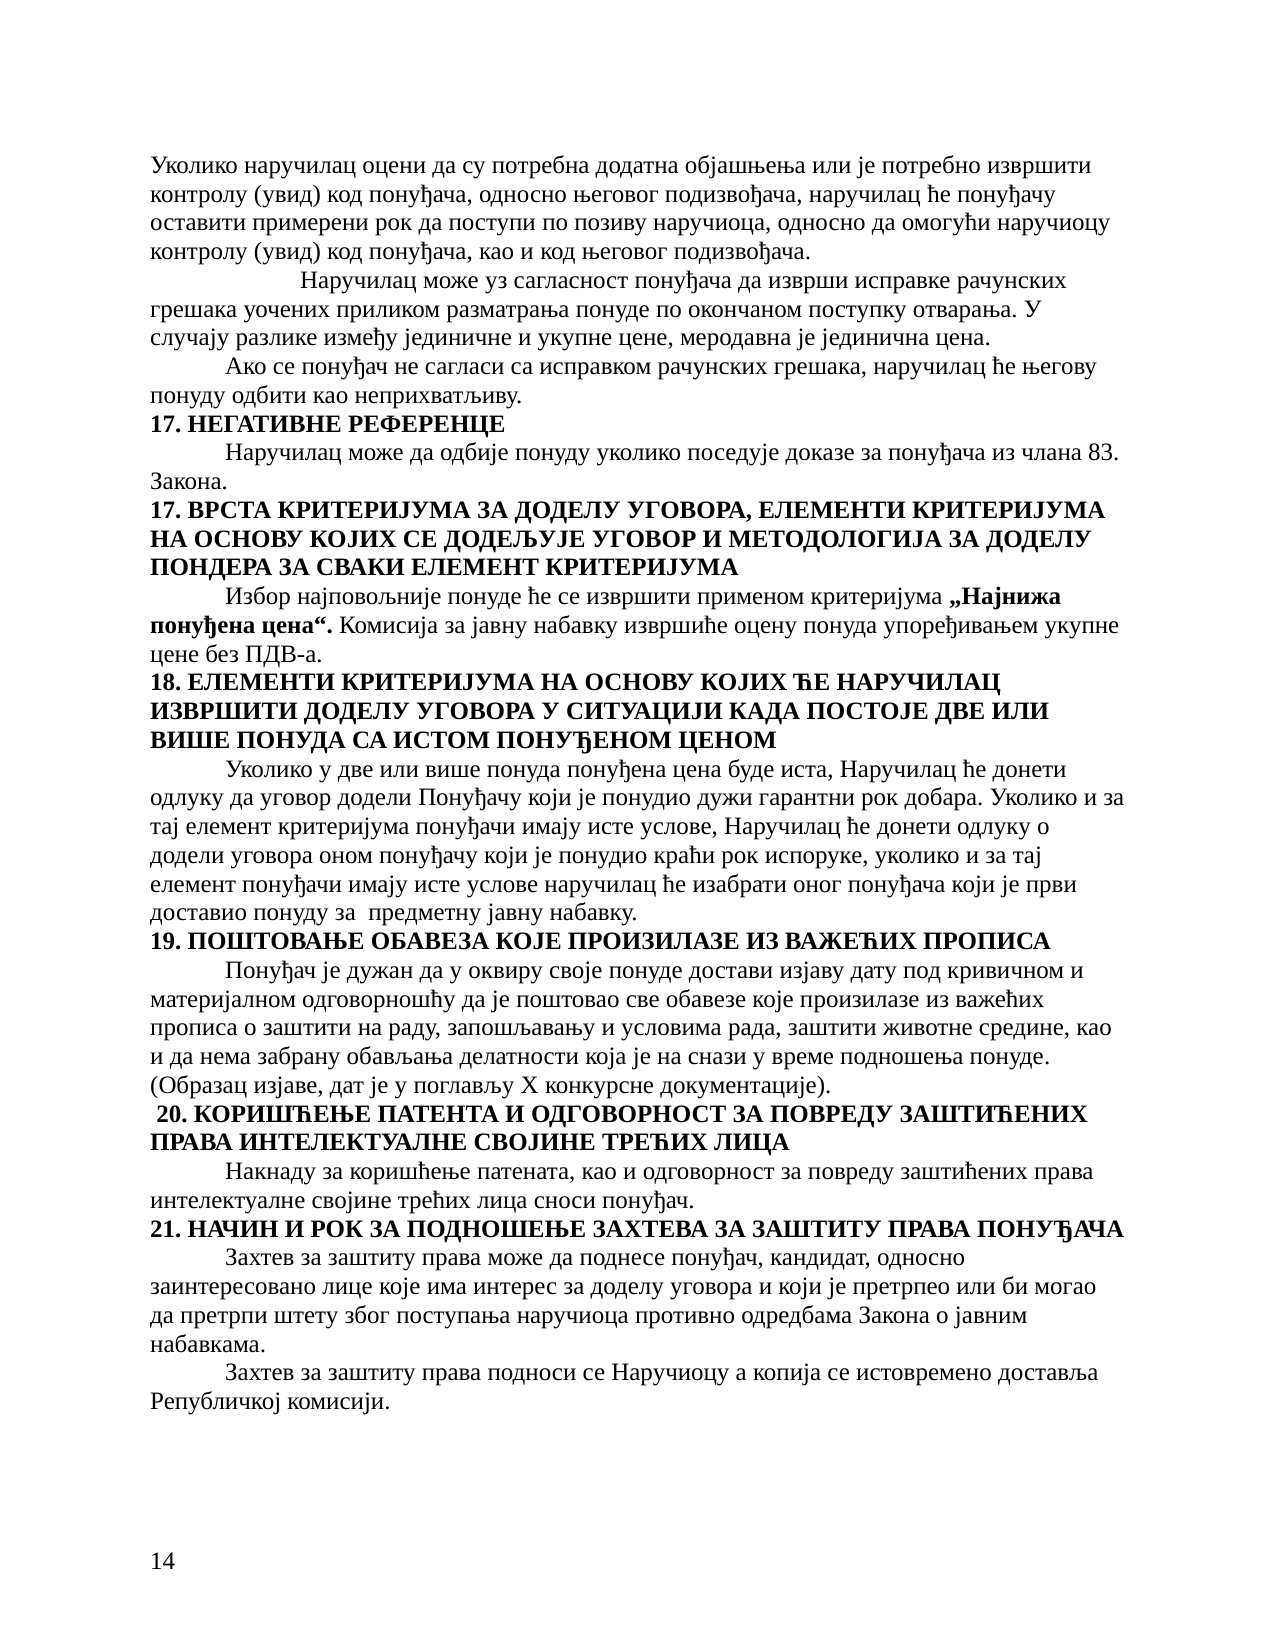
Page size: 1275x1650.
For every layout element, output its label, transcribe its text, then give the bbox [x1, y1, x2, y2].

text 20. КОРИШЋЕЊЕ ПАТЕНТА И ОДГОВОРНОСТ ЗА ПОВРЕДУ ЗАШТИЋЕНИХ ПРАВА ИНТЕЛЕКТУАЛНЕ СВОЈИНЕ ТРЕЋИХ ЛИЦА [150, 1099, 1125, 1156]
text Понуђач је дужан да у оквиру своје понуде достави изјаву дату под кривичном и материјалном одговорношћу да је поштовао све обавезе које произилазе из важећих прописа о заштити на раду, запошљавању и условима рада, заштити животне средине, као и да нема забрану обављања делатности која је на снази у време подношења понуде. (Образац изјаве, дат је у поглављу X конкурсне документације). [150, 955, 1125, 1099]
text 17. НЕГАТИВНЕ РЕФЕРЕНЦЕ [150, 409, 1125, 437]
text 21. НАЧИН И РОК ЗА ПОДНОШЕЊЕ ЗАХТЕВА ЗА ЗАШТИТУ ПРАВА ПОНУЂАЧА [150, 1214, 1125, 1242]
text Избор најповољније понуде ће се извршити применом критеријума „Најнижа понуђена цена“. Комисија за јавну набавку извршиће оцену понуда упоређивањем укупне цене без ПДВ-а. [150, 581, 1125, 667]
text Наручилац може да одбије понуду уколико поседује доказе за понуђача из члана 83. Закона. [150, 437, 1125, 495]
text Уколико у две или више понуда понуђена цена буде иста, Наручилац ће донети одлуку да уговор додели Понуђачу који је понудио дужи гарантни рок добара. Уколико и за тај елемент критеријума понуђачи имају исте услове, Наручилац ће донети одлуку о додели уговора оном понуђачу који је понудио краћи рок испоруке, уколико и за тај елемент понуђачи имају исте услове наручилац ће изабрати оног понуђача који је први доставио понуду за предметну јавну набавку. [150, 754, 1125, 926]
text Наручилац може уз сагласност понуђача да изврши исправке рачунских грешака уочених приликом разматрања понуде по окончаном поступку отварања. У случају разлике између јединичне и укупне цене, меродавна је јединична цена. [150, 265, 1125, 351]
text Уколико наручилац оцени да су потребна додатна објашњења или је потребно извршити контролу (увид) код понуђача, односно његовог подизвођача, наручилац ће понуђачу оставити примерени рок да поступи по позиву наручиоца, односно да омогући наручиоцу контролу (увид) код понуђача, као и код његовог подизвођача. [150, 150, 1125, 265]
text 19. ПОШТОВАЊЕ ОБАВЕЗА КОЈЕ ПРОИЗИЛАЗЕ ИЗ ВАЖЕЋИХ ПРОПИСА [150, 926, 1125, 955]
text Накнаду за коришћење патената, као и одговорност за повреду заштићених права интелектуалне својине трећих лица сноси понуђач. [150, 1156, 1125, 1214]
text Ако се понуђач не сагласи са исправком рачунских грешака, наручилац ће његову понуду одбити као неприхватљиву. [150, 351, 1125, 409]
text 17. ВРСТА КРИТЕРИЈУМА ЗА ДОДЕЛУ УГОВОРА, ЕЛЕМЕНТИ КРИТЕРИЈУМА НА ОСНОВУ КОЈИХ СЕ ДОДЕЉУЈЕ УГОВОР И МЕТОДОЛОГИЈА ЗА ДОДЕЛУ ПОНДЕРА ЗА СВАКИ ЕЛЕМЕНТ КРИТЕРИЈУМА [150, 495, 1125, 581]
text 18. ЕЛЕМЕНТИ КРИТЕРИЈУМА НА ОСНОВУ КОЈИХ ЋЕ НАРУЧИЛАЦ ИЗВРШИТИ ДОДЕЛУ УГОВОРА У СИТУАЦИЈИ КАДА ПОСТОЈЕ ДВЕ ИЛИ ВИШЕ ПОНУДА СА ИСТОМ ПОНУЂЕНОМ ЦЕНОМ [150, 667, 1125, 754]
text Захтев за заштиту права подноси се Наручиоцу а копија се истовремено доставља Републичкој комисији. [150, 1357, 1125, 1415]
text Захтев за заштиту права може да поднесе понуђач, кандидат, односно заинтересовано лице које има интерес за доделу уговора и који је претрпео или би могао да претрпи штету због поступања наручиоца противно одредбама Закона о јавним набавкама. [150, 1242, 1125, 1357]
